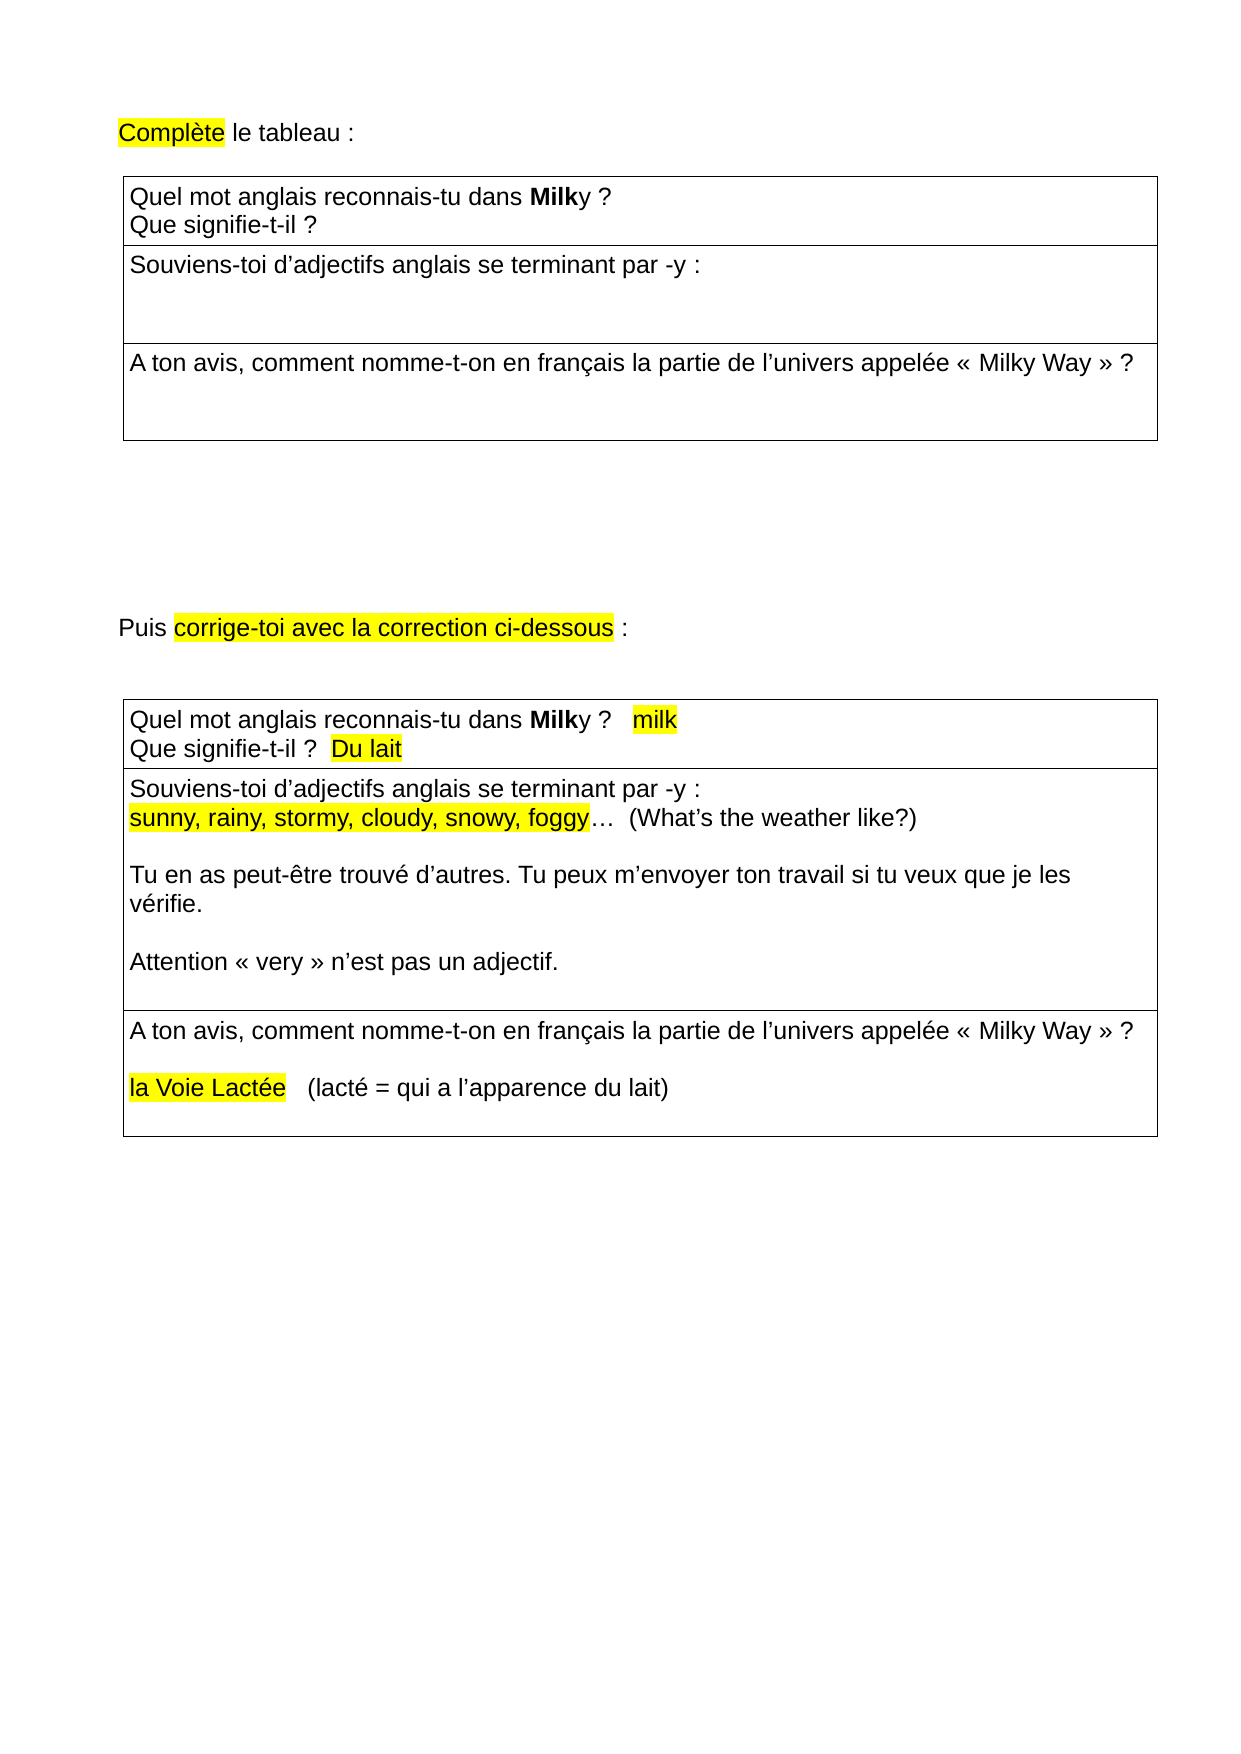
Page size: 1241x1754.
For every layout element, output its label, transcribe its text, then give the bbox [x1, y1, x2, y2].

table_header Quel mot anglais reconnais-tu dans Milky ? Que signifie-t-il ? [124, 177, 1157, 245]
table_cell Souviens-toi d’adjectifs anglais se terminant par -y : sunny, rainy, stormy, cloudy, snowy, foggy… (What’s the weather like?) Tu en as peut-être trouvé d’autres. Tu peux m’envoyer ton travail si tu veux que je les vérifie. Attention « very » n’est pas un adjectif. [124, 769, 1157, 1010]
text Puis corrige-toi avec la correction ci-dessous : [118, 613, 1122, 642]
table_cell A ton avis, comment nomme-t-on en français la partie de l’univers appelée « Milky Way » ? la Voie Lactée (lacté = qui a l’apparence du lait) [124, 1011, 1157, 1136]
table_cell Souviens-toi d’adjectifs anglais se terminant par -y : [124, 246, 1157, 342]
text Complète le tableau : [118, 118, 1122, 147]
table_cell A ton avis, comment nomme-t-on en français la partie de l’univers appelée « Milky Way » ? [124, 344, 1157, 440]
table_header Quel mot anglais reconnais-tu dans Milky ? milk Que signifie-t-il ? Du lait [124, 700, 1157, 768]
